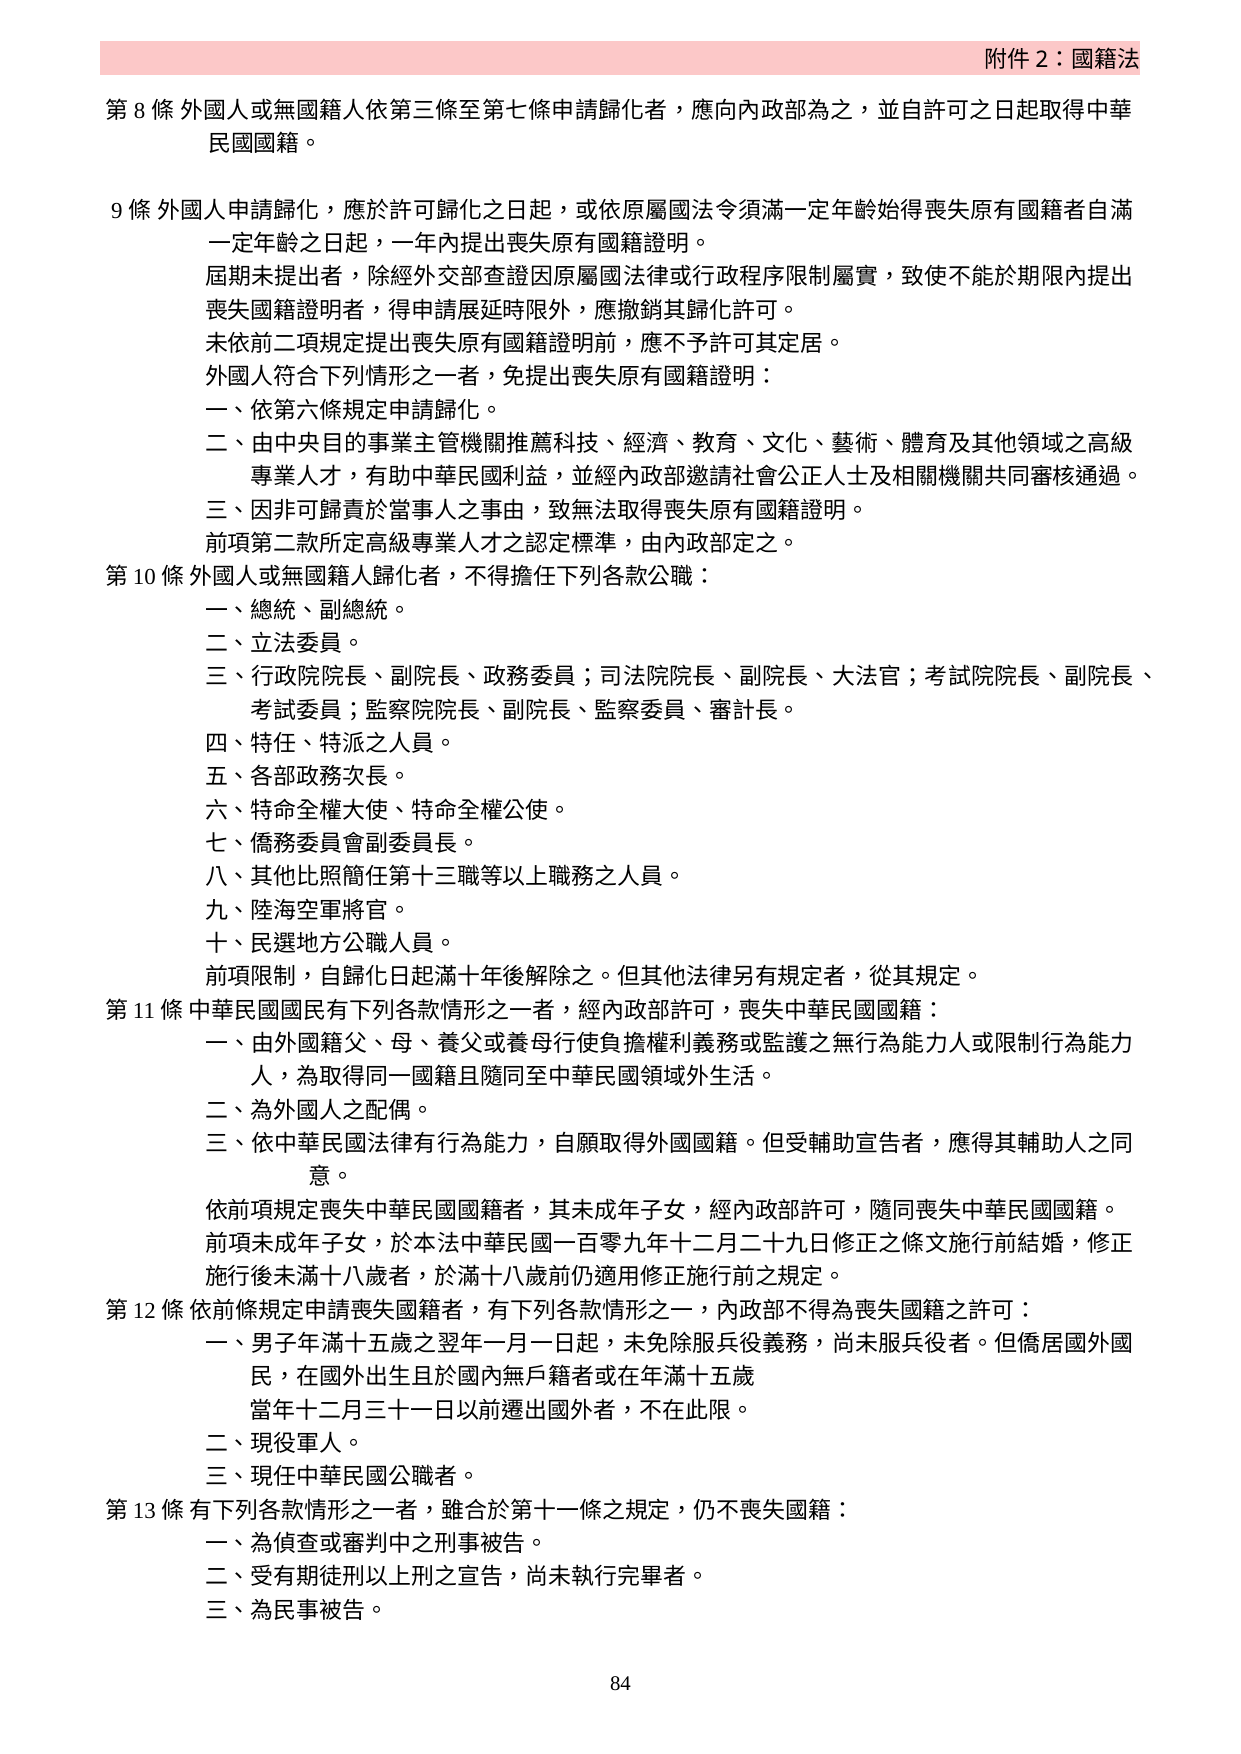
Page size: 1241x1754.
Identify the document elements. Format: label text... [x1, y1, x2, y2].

text 二、立法委員。 [205, 625, 1136, 658]
text 一、男子年滿十五歲之翌年一月一日起，未免除服兵役義務，尚未服兵役者。但僑居國外國民，在國外出生且於國內無戶籍者或在年滿十五歲 [205, 1325, 1136, 1391]
text 當年十二月三十一日以前遷出國外者，不在此限。 [249, 1391, 1136, 1425]
text 屆期未提出者，除經外交部查證因原屬國法律或行政程序限制屬實，致使不能於期限內提出喪失國籍證明者，得申請展延時限外，應撤銷其歸化許可。 [205, 258, 1136, 325]
text 一、由外國籍父、母、養父或養母行使負擔權利義務或監護之無行為能力人或限制行為能力人，為取得同一國籍且隨同至中華民國領域外生活。 [205, 1025, 1136, 1091]
text 前項未成年子女，於本法中華民國一百零九年十二月二十九日修正之條文施行前結婚，修正施行後未滿十八歲者，於滿十八歲前仍適用修正施行前之規定。 [205, 1225, 1136, 1291]
text 未依前二項規定提出喪失原有國籍證明前，應不予許可其定居。 [205, 325, 1136, 358]
text 三、行政院院長、副院長、政務委員；司法院院長、副院長、大法官；考試院院長、副院長、考試委員；監察院院長、副院長、監察委員、審計長。 [205, 658, 1136, 725]
text 9 條 外國人申請歸化，應於許可歸化之日起，或依原屬國法令須滿一定年齡始得喪失原有國籍者自滿一定年齡之日起，一年內提出喪失原有國籍證明。 [105, 191, 1136, 258]
text 十、民選地方公職人員。 [205, 925, 1136, 958]
text 一、總統、副總統。 [205, 591, 1136, 625]
text 三、依中華民國法律有行為能力，自願取得外國國籍。但受輔助宣告者，應得其輔助人之同意。 [205, 1125, 1136, 1191]
text 五、各部政務次長。 [205, 758, 1136, 791]
text 依前項規定喪失中華民國國籍者，其未成年子女，經內政部許可，隨同喪失中華民國國籍。 [205, 1191, 1136, 1225]
text 第 13 條 有下列各款情形之一者，雖合於第十一條之規定，仍不喪失國籍： [105, 1491, 1136, 1525]
text 一、為偵查或審判中之刑事被告。 [205, 1525, 1136, 1558]
text 二、現役軍人。 [205, 1425, 1136, 1458]
text 外國人符合下列情形之一者，免提出喪失原有國籍證明： [205, 358, 1136, 391]
text 第 11 條 中華民國國民有下列各款情形之一者，經內政部許可，喪失中華民國國籍： [105, 991, 1136, 1025]
text 六、特命全權大使、特命全權公使。 [205, 791, 1136, 825]
text 三、現任中華民國公職者。 [205, 1458, 1136, 1491]
text 第 12 條 依前條規定申請喪失國籍者，有下列各款情形之一，內政部不得為喪失國籍之許可： [105, 1291, 1136, 1325]
text 前項限制，自歸化日起滿十年後解除之。但其他法律另有規定者，從其規定。 [205, 958, 1136, 991]
text 二、為外國人之配偶。 [205, 1091, 1136, 1125]
text 前項第二款所定高級專業人才之認定標準，由內政部定之。 [205, 525, 1136, 558]
text 第 10 條 外國人或無國籍人歸化者，不得擔任下列各款公職： [105, 558, 1136, 591]
text 二、由中央目的事業主管機關推薦科技、經濟、教育、文化、藝術、體育及其他領域之高級專業人才，有助中華民國利益，並經內政部邀請社會公正人士及相關機關共同審核通過。 [205, 425, 1136, 491]
text 四、特任、特派之人員。 [205, 725, 1136, 758]
text 九、陸海空軍將官。 [205, 891, 1136, 925]
text 三、因非可歸責於當事人之事由，致無法取得喪失原有國籍證明。 [205, 491, 1136, 525]
text 第 8 條 外國人或無國籍人依第三條至第七條申請歸化者，應向內政部為之，並自許可之日起取得中華民國國籍。 [105, 91, 1136, 158]
text 七、僑務委員會副委員長。 [205, 825, 1136, 858]
text 二、受有期徒刑以上刑之宣告，尚未執行完畢者。 [205, 1558, 1136, 1591]
text 一、依第六條規定申請歸化。 [205, 391, 1136, 425]
text 三、為民事被告。 [205, 1591, 1136, 1625]
text 八、其他比照簡任第十三職等以上職務之人員。 [205, 858, 1136, 891]
